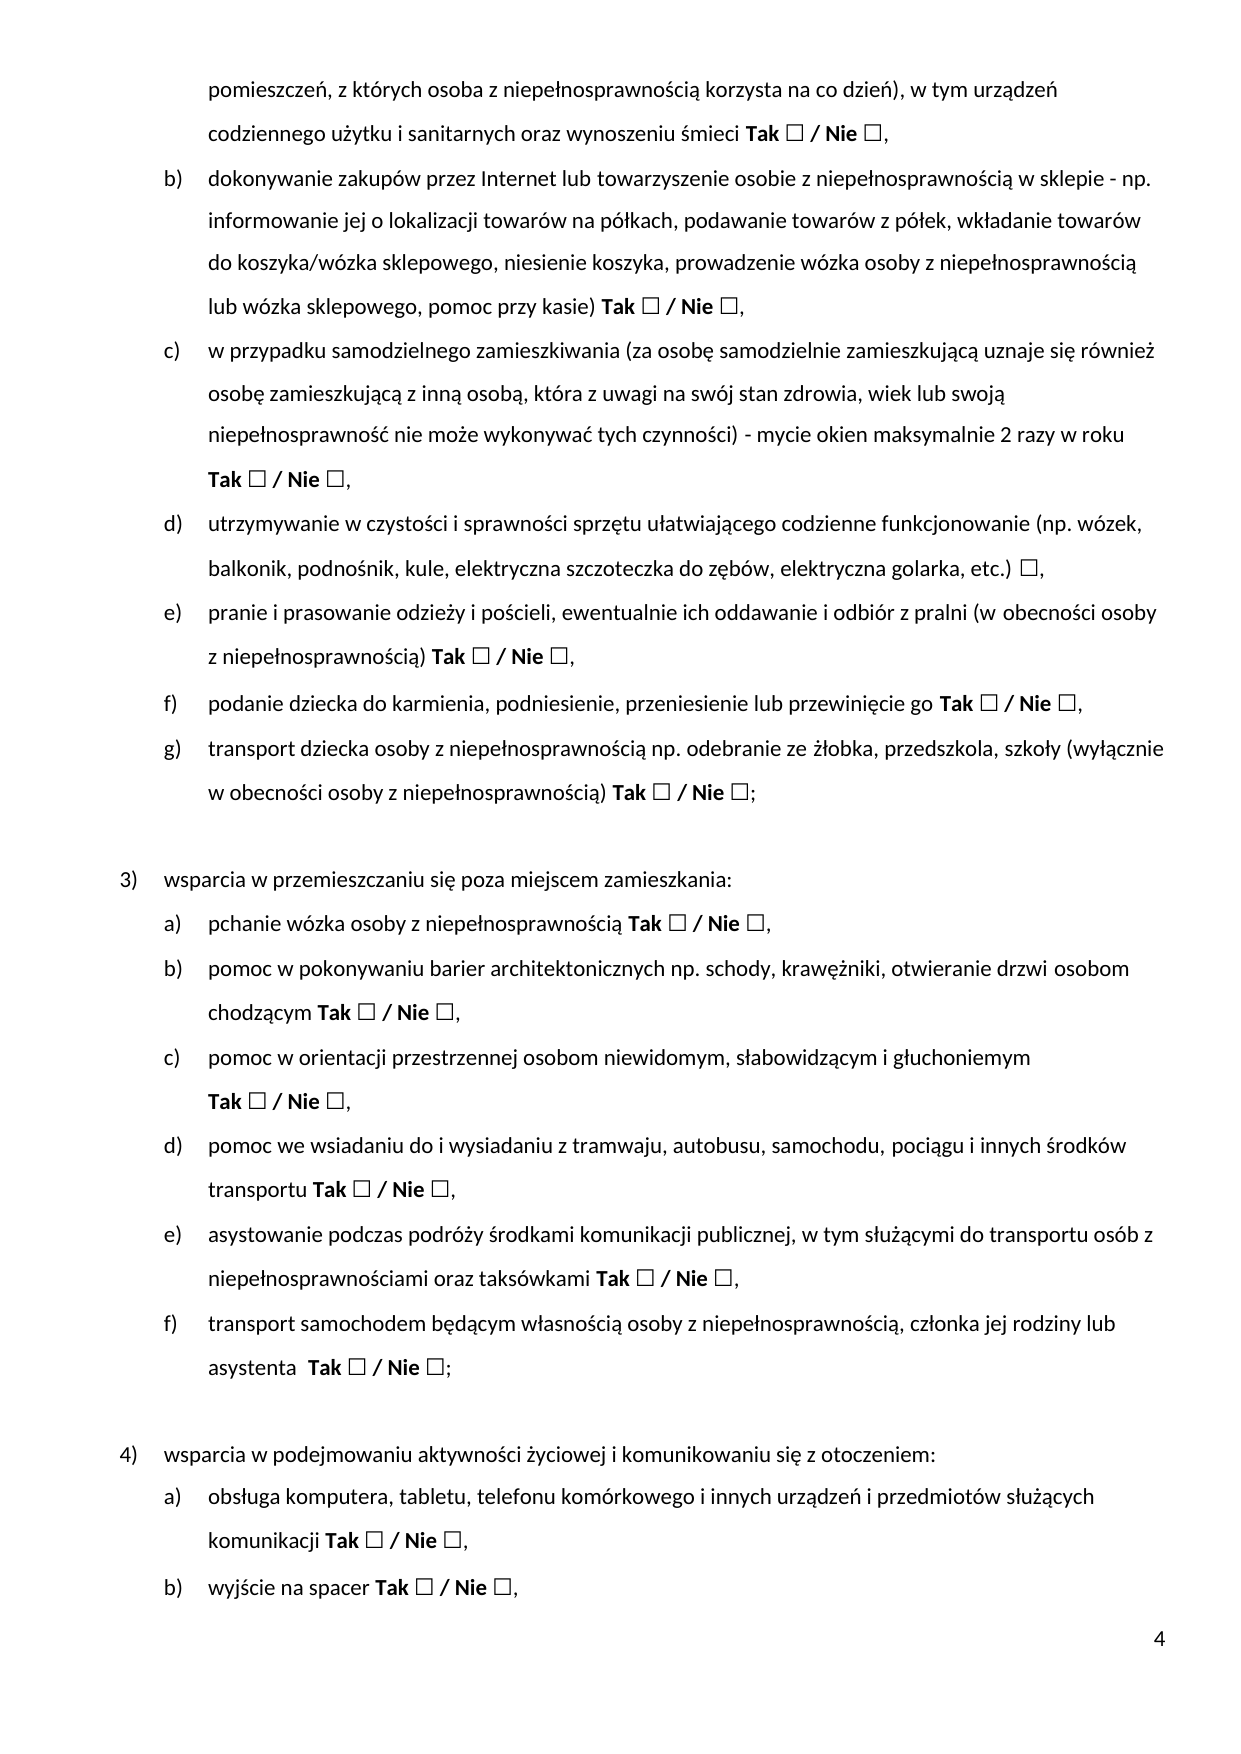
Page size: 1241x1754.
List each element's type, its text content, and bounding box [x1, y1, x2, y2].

list pomieszczeń, z których osoba z niepełnosprawnością korzysta na co dzień), w tym urządzeń codziennego użytku i sanitarnych oraz wynoszeniu śmieci Tak ☐ / Nie ☐, [164, 75, 1165, 148]
list asystowanie podczas podróży środkami komunikacji publicznej, w tym służącymi do transportu osób z niepełnosprawnościami oraz taksówkami Tak ☐ / Nie ☐, [164, 1220, 1165, 1293]
list obsługa komputera, tabletu, telefonu komórkowego i innych urządzeń i przedmiotów służących komunikacji Tak ☐ / Nie ☐, [164, 1482, 1165, 1555]
list utrzymywanie w czystości i sprawności sprzętu ułatwiającego codzienne funkcjonowanie (np. wózek, balkonik, podnośnik, kule, elektryczna szczoteczka do zębów, elektryczna golarka, etc.) ☐, [164, 509, 1165, 583]
list wsparcia w przemieszczaniu się poza miejscem zamieszkania: [119, 865, 1165, 893]
list Tak ☐ / Nie ☐, [208, 1084, 1165, 1116]
list pchanie wózka osoby z niepełnosprawnością Tak ☐ / Nie ☐, [164, 907, 1165, 938]
list w przypadku samodzielnego zamieszkiwania (za osobę samodzielnie zamieszkującą uznaje się również osobę zamieszkującą z inną osobą, która z uwagi na swój stan zdrowia, wiek lub swoją niepełnosprawność nie może wykonywać tych czynności) - mycie okien maksymalnie 2 razy w roku [164, 337, 1165, 449]
list pomoc we wsiadaniu do i wysiadaniu z tramwaju, autobusu, samochodu, pociągu i innych środków transportu Tak ☐ / Nie ☐, [164, 1131, 1165, 1205]
list podanie dziecka do karmienia, podniesienie, przeniesienie lub przewinięcie go Tak ☐ / Nie ☐, [164, 687, 1165, 718]
list dokonywanie zakupów przez Internet lub towarzyszenie osobie z niepełnosprawnością w sklepie - np. informowanie jej o lokalizacji towarów na półkach, podawanie towarów z półek, wkładanie towarów do koszyka/wózka sklepowego, niesienie koszyka, prowadzenie wózka osoby z niepełnosprawnością lub wózka sklepowego, pomoc przy kasie) Tak ☐ / Nie ☐, [164, 164, 1165, 321]
list transport samochodem będącym własnością osoby z niepełnosprawnością, członka jej rodziny lub asystenta Tak ☐ / Nie ☐; [164, 1309, 1165, 1382]
list Tak ☐ / Nie ☐, [208, 463, 1165, 494]
list wyjście na spacer Tak ☐ / Nie ☐, [164, 1571, 1165, 1602]
list wsparcia w podejmowaniu aktywności życiowej i komunikowaniu się z otoczeniem: [119, 1440, 1165, 1468]
list pomoc w pokonywaniu barier architektonicznych np. schody, krawężniki, otwieranie drzwi osobom chodzącym Tak ☐ / Nie ☐, [164, 954, 1165, 1027]
list pranie i prasowanie odzieży i pościeli, ewentualnie ich oddawanie i odbiór z pralni (w obecności osoby z niepełnosprawnością) Tak ☐ / Nie ☐, [164, 598, 1165, 672]
list pomoc w orientacji przestrzennej osobom niewidomym, słabowidzącym i głuchoniemym [164, 1043, 1165, 1071]
list transport dziecka osoby z niepełnosprawnością np. odebranie ze żłobka, przedszkola, szkoły (wyłącznie w obecności osoby z niepełnosprawnością) Tak ☐ / Nie ☐; [164, 734, 1165, 807]
